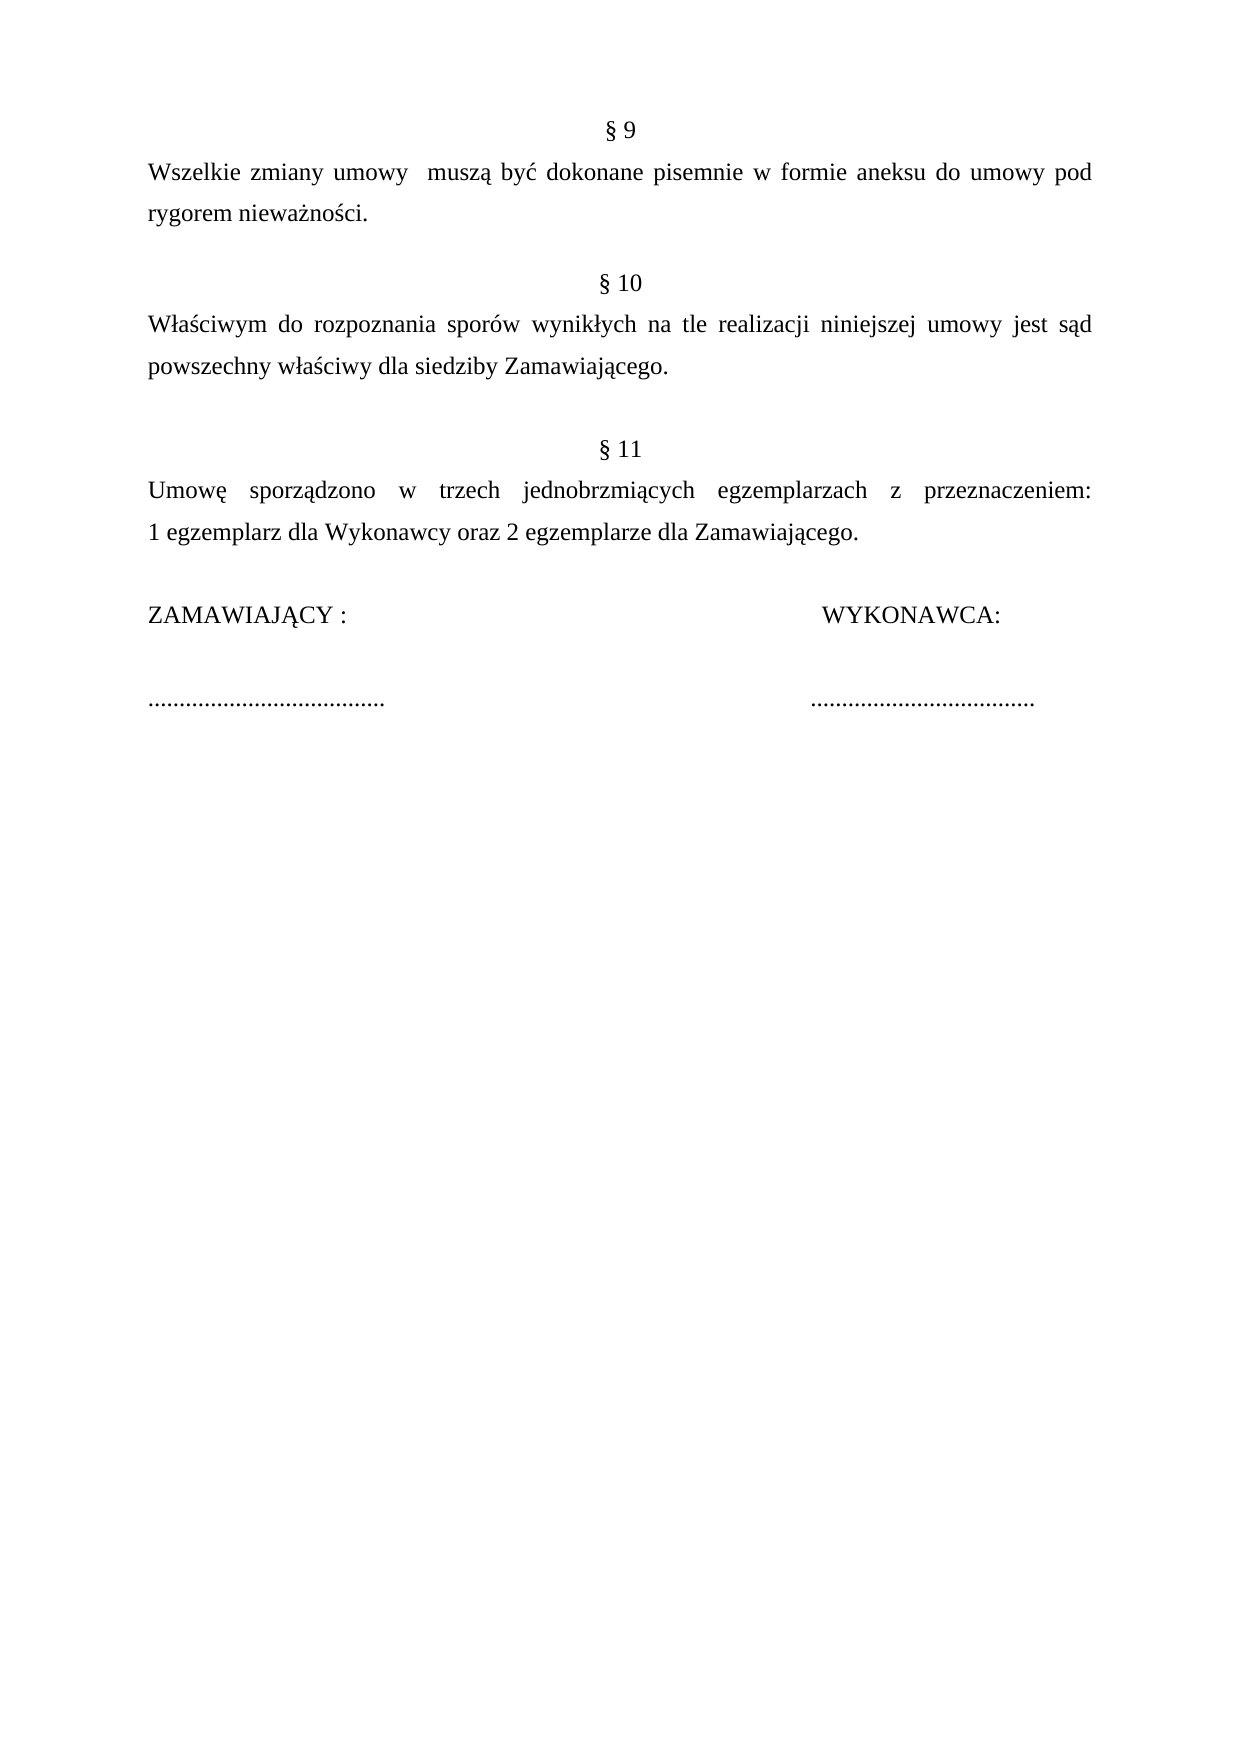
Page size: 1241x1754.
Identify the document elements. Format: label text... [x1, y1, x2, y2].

text § 10 [148, 269, 1093, 296]
text Umowę sporządzono w trzech jednobrzmiących egzemplarzach z przeznaczeniem: 1 egzemplarz dla Wykonawcy oraz 2 egzemplarze dla Zamawiającego. [148, 476, 1093, 546]
text Właściwym do rozpoznania sporów wynikłych na tle realizacji niniejszej umowy jest sąd powszechny właściwy dla siedziby Zamawiającego. [148, 310, 1093, 379]
text ...................................... .................................... [148, 684, 1093, 712]
text § 11 [148, 435, 1093, 463]
text Wszelkie zmiany umowy muszą być dokonane pisemnie w formie aneksu do umowy pod rygorem nieważności. [148, 158, 1093, 227]
text ZAMAWIAJĄCY : WYKONAWCA: [148, 601, 1093, 629]
text § 9 [148, 116, 1093, 144]
